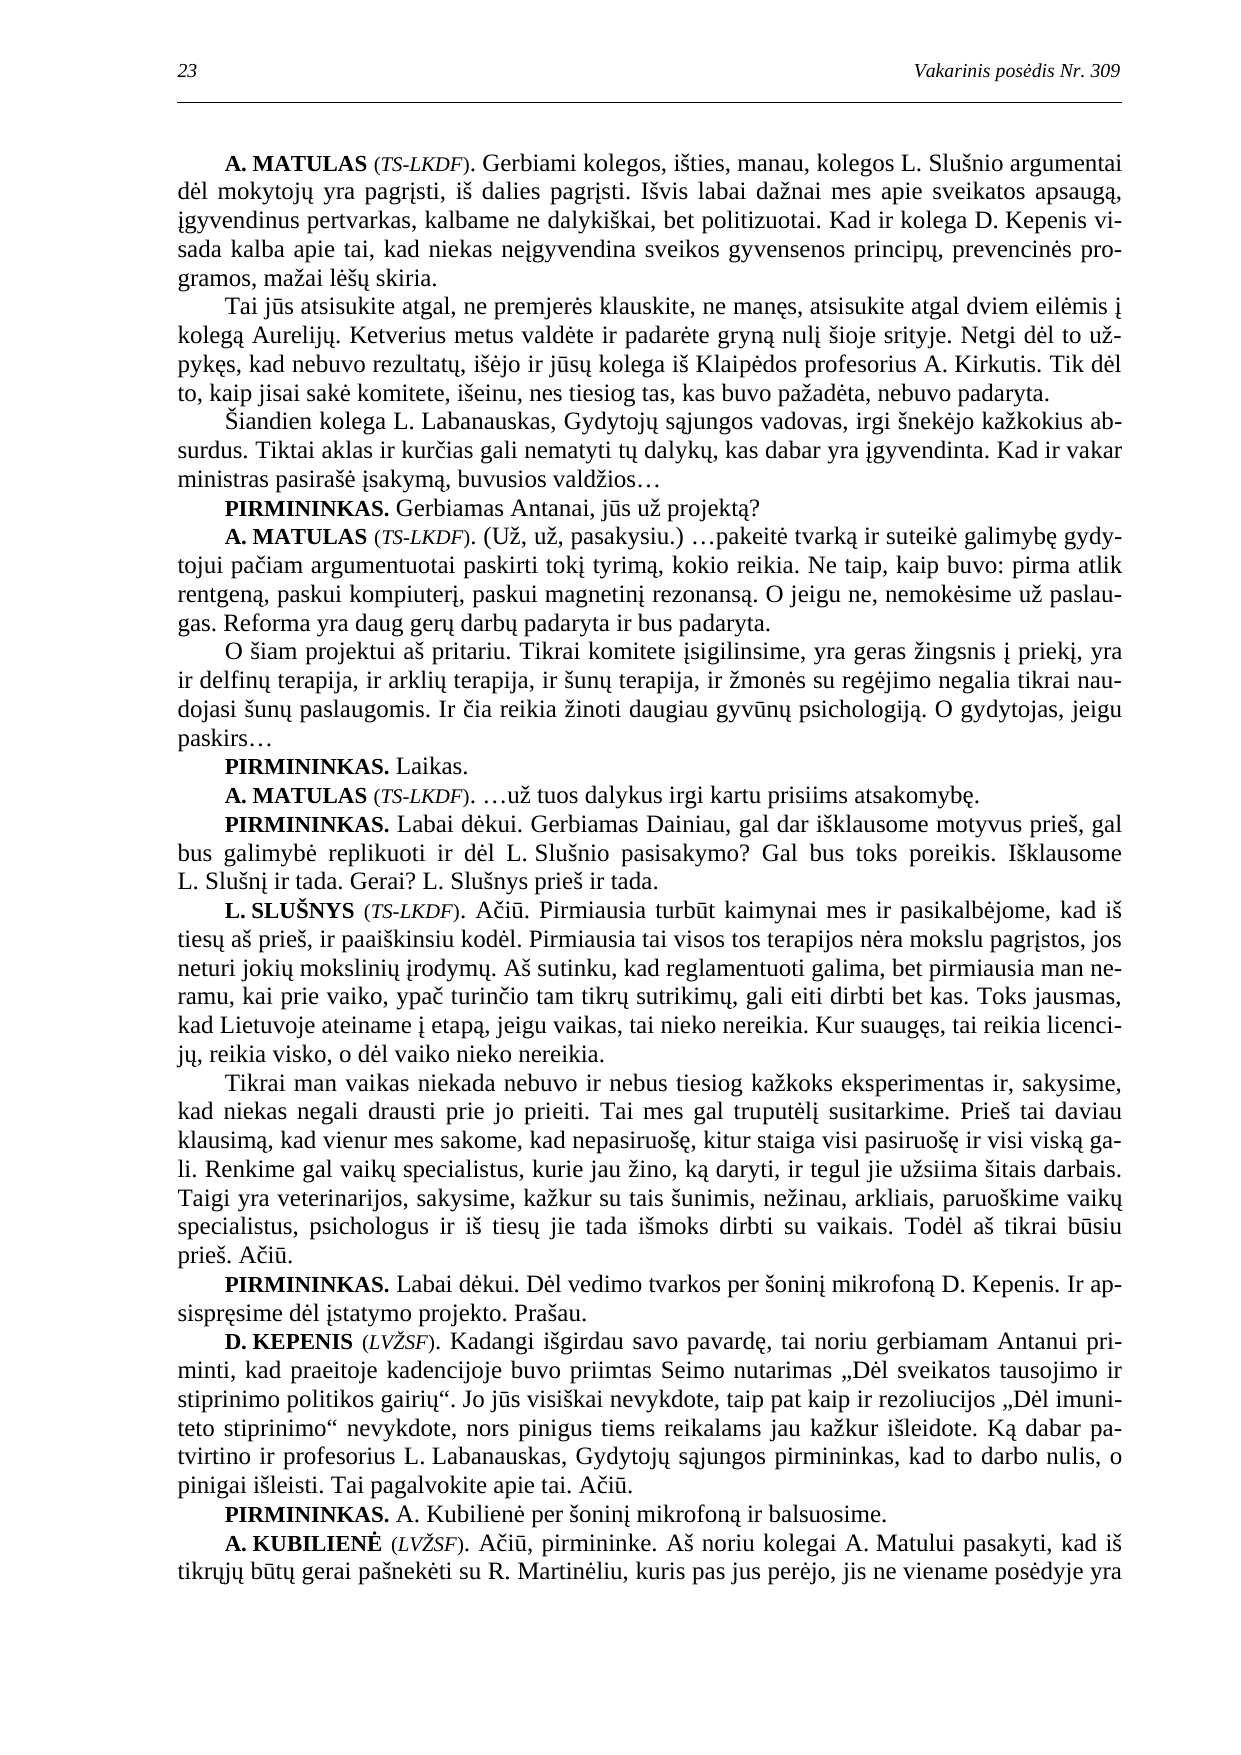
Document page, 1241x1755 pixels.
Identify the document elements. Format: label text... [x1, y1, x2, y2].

text L. SLUŠNYS (TS-LKDF). Ačiū. Pir­miau­sia tur­būt kai­my­nai mes ir pa­si­kal­bė­jo­me, kad iš tie­sų aš prieš, ir pa­aiš­kin­siu ko­dėl. Pir­miau­sia tai vi­sos tos te­ra­pi­jos nė­ra moks­lu pa­grįs­tos, jos ne­tu­ri jo­kių moks­li­nių įro­dy­mų. Aš su­tin­ku, kad reg­la­men­tuo­ti ga­li­ma, bet pir­miau­sia man ne­ra­mu, kai prie vai­ko, ypač tu­rin­čio tam tik­rų su­tri­ki­mų, ga­li ei­ti dirb­ti bet kas. Toks jaus­mas, kad Lie­tu­vo­je at­ei­na­me į eta­pą, jei­gu vai­kas, tai nie­ko ne­rei­kia. Kur su­au­gęs, tai rei­kia li­cen­ci­jų, rei­kia vis­ko, o dėl vai­ko nie­ko ne­rei­kia. [177, 895, 1122, 1068]
text A. MATULAS (TS-LKDF). …už tuos da­ly­kus ir­gi kar­tu pri­si­ims at­sa­ko­my­bę. [177, 780, 1122, 809]
text Tai jūs at­si­su­ki­te at­gal, ne prem­je­rės klaus­ki­te, ne ma­nęs, at­si­su­ki­te at­gal dviem ei­lė­mis į ko­le­gą Au­re­li­jų. Ket­ve­rius me­tus val­dė­te ir pa­da­rė­te gry­ną nu­lį šio­je sri­ty­je. Net­gi dėl to už­py­kęs, kad ne­bu­vo re­zul­ta­tų, iš­ėjo ir jū­sų ko­le­ga iš Klai­pė­dos pro­fe­so­rius A. Kir­ku­tis. Tik dėl to, kaip ji­sai sa­kė ko­mi­te­te, iš­ei­nu, nes tie­siog tas, kas bu­vo pa­ža­dė­ta, ne­bu­vo pa­da­ry­ta. [177, 291, 1122, 406]
text PIRMININKAS. A. Ku­bi­lie­nė per šo­ni­nį mik­ro­fo­ną ir bal­suo­si­me. [177, 1499, 1122, 1528]
text D. KEPENIS (LVŽSF). Ka­dan­gi iš­gir­dau sa­vo pa­var­dę, tai no­riu ger­bia­mam An­ta­nui pri­min­ti, kad pra­ei­to­je ka­den­ci­jo­je bu­vo pri­im­tas Sei­mo nu­ta­ri­mas „Dėl svei­ka­tos tau­so­ji­mo ir stip­ri­ni­mo po­li­ti­kos gai­rių“. Jo jūs vi­siš­kai ne­vyk­do­te, taip pat kaip ir re­zo­liu­ci­jos „Dėl imu­ni­te­to stip­ri­ni­mo“ ne­vyk­do­te, nors pi­ni­gus tiems rei­ka­lams jau kaž­kur iš­lei­do­te. Ką da­bar pa­tvir­ti­no ir pro­fe­so­rius L. La­ba­naus­kas, Gy­dy­to­jų są­jun­gos pir­mi­nin­kas, kad to dar­bo nu­lis, o pi­ni­gai iš­leis­ti. Tai pa­gal­vo­ki­te apie tai. Ačiū. [177, 1326, 1122, 1499]
text A. MATULAS (TS-LKDF). Ger­bia­mi ko­le­gos, iš­ties, ma­nau, ko­le­gos L. Sluš­nio ar­gu­men­tai dėl mo­ky­to­jų yra pa­grįs­ti, iš da­lies pa­grįs­ti. Iš­vis la­bai daž­nai mes apie svei­ka­tos ap­sau­gą, įgy­ven­di­nus per­tvar­kas, kal­ba­me ne da­ly­kiš­kai, bet po­li­ti­zuo­tai. Kad ir ko­le­ga D. Ke­pe­nis vi­sa­da kal­ba apie tai, kad nie­kas ne­įgy­ven­di­na svei­kos gy­ven­se­nos prin­ci­pų, pre­ven­ci­nės pro­gra­mos, ma­žai lė­šų ski­ria. [177, 148, 1122, 291]
text A. MATULAS (TS-LKDF). (Už, už, pa­sa­ky­siu.) …pa­kei­tė tvar­ką ir su­tei­kė ga­li­my­bę gy­dy­to­jui pa­čiam ar­gu­men­tuo­tai pa­skir­ti to­kį ty­ri­mą, ko­kio rei­kia. Ne taip, kaip bu­vo: pir­ma at­lik rent­ge­ną, pas­kui kom­piu­te­rį, pas­kui mag­ne­ti­nį re­zo­nan­są. O jei­gu ne, ne­mo­kė­si­me už pa­slau­gas. Re­for­ma yra daug ge­rų dar­bų pa­da­ry­ta ir bus pa­da­ry­ta. [177, 521, 1122, 636]
text A. KUBILIENĖ (LVŽSF). Ačiū, pir­mi­nin­ke. Aš no­riu ko­le­gai A. Ma­tu­lui pa­sa­ky­ti, kad iš tik­rų­jų bū­tų ge­rai pa­šne­kė­ti su R. Mar­ti­nė­liu, ku­ris pas jus per­ėjo, jis ne vie­na­me po­sė­dy­je yra [177, 1528, 1122, 1585]
text Tik­rai man vai­kas nie­ka­da ne­bu­vo ir ne­bus tie­siog kaž­koks eks­pe­ri­men­tas ir, sa­ky­si­me, kad nie­kas ne­ga­li draus­ti prie jo pri­ei­ti. Tai mes gal tru­pu­tė­lį su­si­tar­ki­me. Prieš tai da­viau klau­si­mą, kad vie­nur mes sa­ko­me, kad ne­pa­si­ruo­šę, ki­tur stai­ga vi­si pa­si­ruo­šę ir vi­si vis­ką ga­li. Ren­ki­me gal vai­kų spe­cia­lis­tus, ku­rie jau ži­no, ką da­ry­ti, ir te­gul jie už­si­i­ma ši­tais dar­bais. Tai­gi yra ve­te­ri­na­ri­jos, sa­ky­si­me, kaž­kur su tais šu­ni­mis, ne­ži­nau, ar­kliais, pa­ruoš­ki­me vai­kų spe­cia­lis­tus, psi­cho­lo­gus ir iš tie­sų jie ta­da iš­moks dirb­ti su vai­kais. To­dėl aš tik­rai bū­siu prieš. Ačiū. [177, 1068, 1122, 1269]
text PIRMININKAS. La­bai dė­kui. Dėl ve­di­mo tvar­kos per šo­ni­nį mik­ro­fo­ną D. Ke­pe­nis. Ir ap­si­sprę­si­me dėl įsta­ty­mo pro­jek­to. Pra­šau. [177, 1269, 1122, 1326]
text PIRMININKAS. La­bai dė­kui. Ger­bia­mas Dai­niau, gal dar iš­klau­so­me mo­ty­vus prieš, gal bus ga­li­my­bė re­pli­kuo­ti ir dėl L. Sluš­nio pa­si­sa­ky­mo? Gal bus toks po­rei­kis. Iš­klau­so­me L. Sluš­nį ir ta­da. Ge­rai? L. Sluš­nys prieš ir ta­da. [177, 809, 1122, 895]
text Šian­dien ko­le­ga L. La­ba­naus­kas, Gy­dy­to­jų są­jun­gos va­do­vas, ir­gi šne­kė­jo kaž­ko­kius ab­sur­dus. Tik­tai ak­las ir kur­čias ga­li ne­ma­ty­ti tų da­ly­kų, kas da­bar yra įgy­ven­din­ta. Kad ir va­kar mi­nist­ras pa­si­ra­šė įsa­ky­mą, bu­vu­sios val­džios… [177, 406, 1122, 493]
text PIRMININKAS. Lai­kas. [177, 751, 1122, 780]
text PIRMININKAS. Ger­bia­mas An­ta­nai, jūs už pro­jek­tą? [177, 493, 1122, 521]
text O šiam pro­jek­tui aš pri­ta­riu. Tik­rai ko­mi­te­te įsi­gi­lin­si­me, yra ge­ras žings­nis į prie­kį, yra ir del­fi­nų te­ra­pi­ja, ir ar­klių te­ra­pi­ja, ir šu­nų te­ra­pi­ja, ir žmo­nės su re­gė­ji­mo ne­ga­lia tik­rai nau­do­ja­si šu­nų pa­slau­go­mis. Ir čia rei­kia ži­no­ti dau­giau gy­vū­nų psi­cho­lo­gi­ją. O gy­dy­to­jas, jei­gu pa­skirs… [177, 636, 1122, 751]
